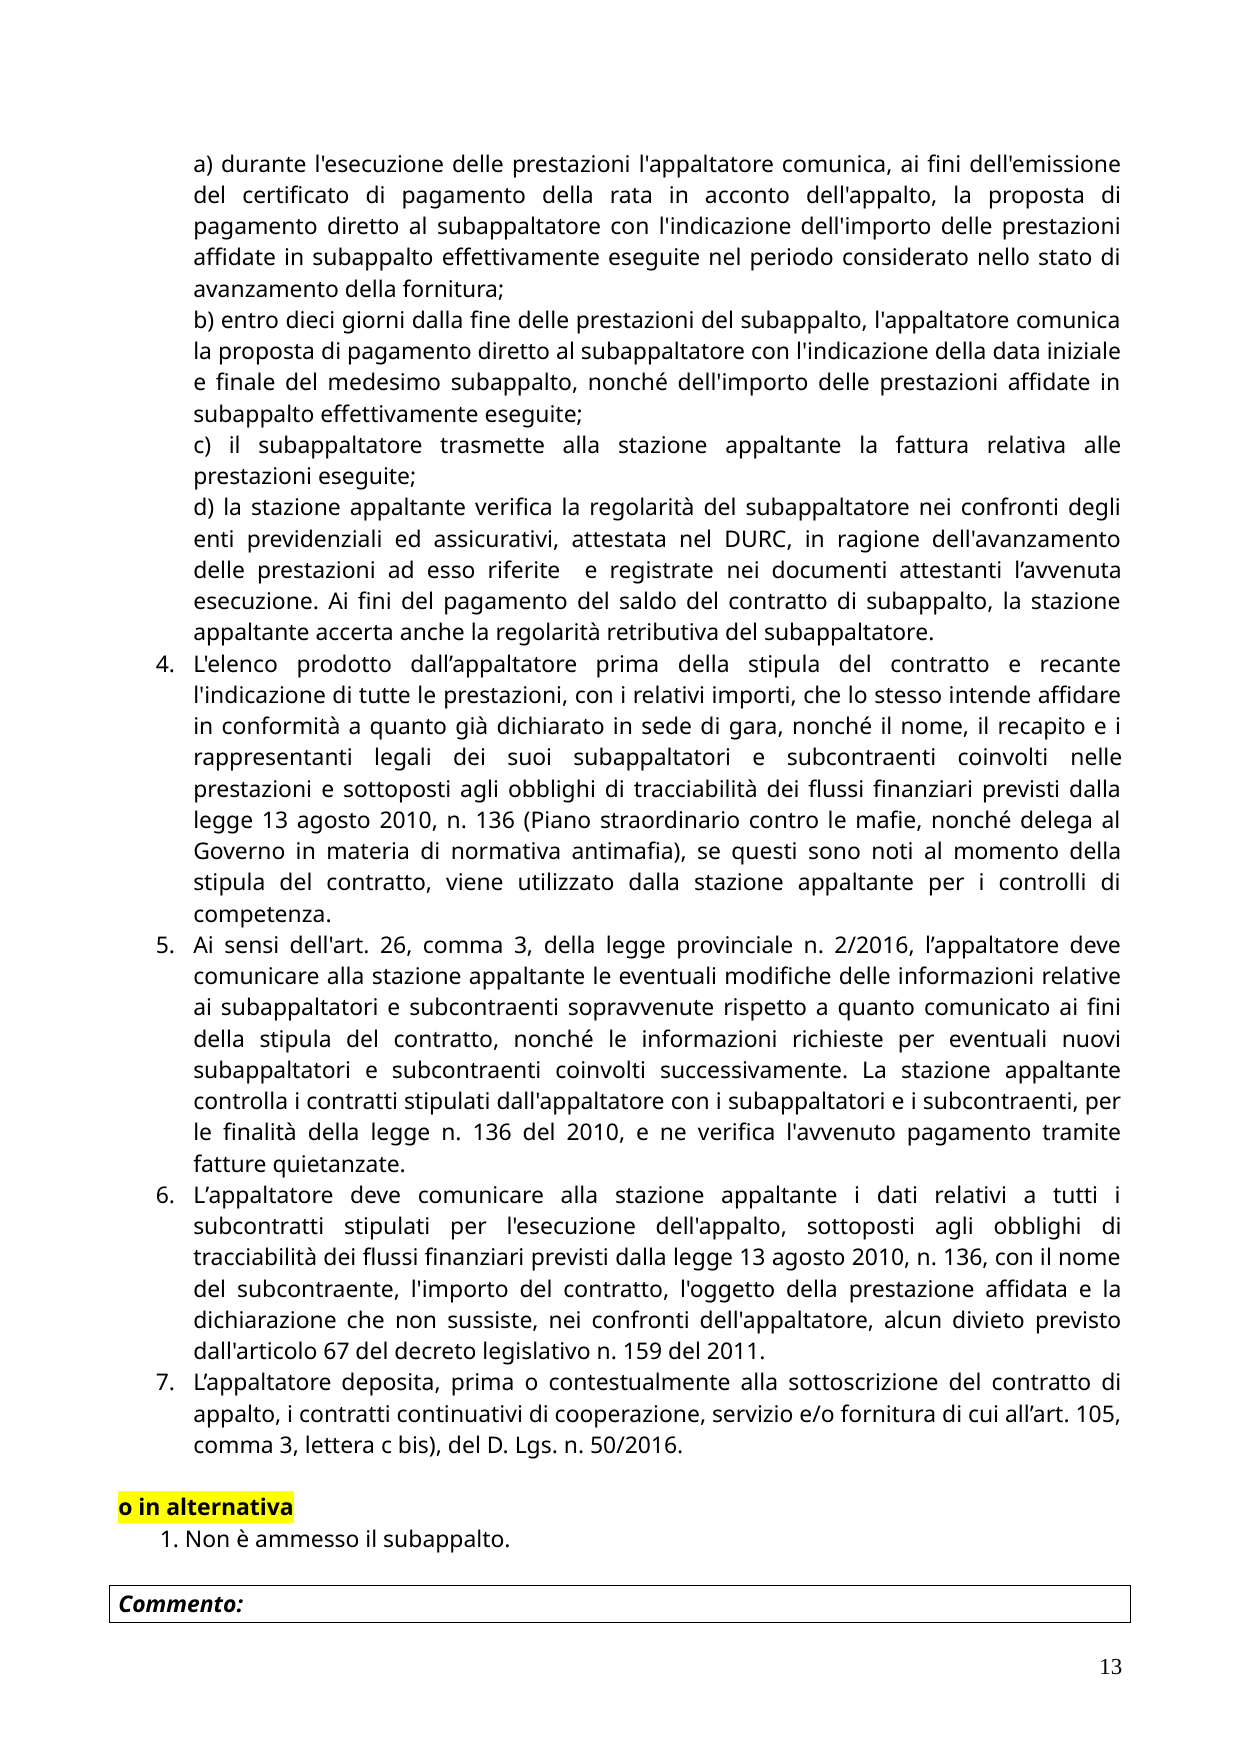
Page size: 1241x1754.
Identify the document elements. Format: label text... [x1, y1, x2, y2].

list b) entro dieci giorni dalla fine delle prestazioni del subappalto, l'appaltatore comunica la proposta di pagamento diretto al subappaltatore con l'indicazione della data iniziale e finale del medesimo subappalto, nonché dell'importo delle prestazioni affidate in subappalto effettivamente eseguite; [156, 304, 1122, 429]
list L’appaltatore deposita, prima o contestualmente alla sottoscrizione del contratto di appalto, i contratti continuativi di cooperazione, servizio e/o fornitura di cui all’art. 105, comma 3, lettera c bis), del D. Lgs. n. 50/2016. [156, 1366, 1122, 1460]
list L'elenco prodotto dall’appaltatore prima della stipula del contratto e recante l'indicazione di tutte le prestazioni, con i relativi importi, che lo stesso intende affidare in conformità a quanto già dichiarato in sede di gara, nonché il nome, il recapito e i rappresentanti legali dei suoi subappaltatori e subcontraenti coinvolti nelle prestazioni e sottoposti agli obblighi di tracciabilità dei flussi finanziari previsti dalla legge 13 agosto 2010, n. 136 (Piano straordinario contro le mafie, nonché delega al Governo in materia di normativa antimafia), se questi sono noti al momento della stipula del contratto, viene utilizzato dalla stazione appaltante per i controlli di competenza. [156, 648, 1122, 929]
text 1. Non è ammesso il subappalto. [159, 1523, 1122, 1554]
text o in alternativa [118, 1491, 1122, 1523]
text Commento: [110, 1586, 1130, 1622]
list c) il subappaltatore trasmette alla stazione appaltante la fattura relativa alle prestazioni eseguite; [156, 429, 1122, 491]
list d) la stazione appaltante verifica la regolarità del subappaltatore nei confronti degli enti previdenziali ed assicurativi, attestata nel DURC, in ragione dell'avanzamento delle prestazioni ad esso riferite e registrate nei documenti attestanti l’avvenuta esecuzione. Ai fini del pagamento del saldo del contratto di subappalto, la stazione appaltante accerta anche la regolarità retributiva del subappaltatore. [156, 491, 1122, 648]
list a) durante l'esecuzione delle prestazioni l'appaltatore comunica, ai fini dell'emissione del certificato di pagamento della rata in acconto dell'appalto, la proposta di pagamento diretto al subappaltatore con l'indicazione dell'importo delle prestazioni affidate in subappalto effettivamente eseguite nel periodo considerato nello stato di avanzamento della fornitura; [156, 148, 1122, 304]
list L’appaltatore deve comunicare alla stazione appaltante i dati relativi a tutti i subcontratti stipulati per l'esecuzione dell'appalto, sottoposti agli obblighi di tracciabilità dei flussi finanziari previsti dalla legge 13 agosto 2010, n. 136, con il nome del subcontraente, l'importo del contratto, l'oggetto della prestazione affidata e la dichiarazione che non sussiste, nei confronti dell'appaltatore, alcun divieto previsto dall'articolo 67 del decreto legislativo n. 159 del 2011. [156, 1179, 1122, 1366]
list Ai sensi dell'art. 26, comma 3, della legge provinciale n. 2/2016, l’appaltatore deve comunicare alla stazione appaltante le eventuali modifiche delle informazioni relative ai subappaltatori e subcontraenti sopravvenute rispetto a quanto comunicato ai fini della stipula del contratto, nonché le informazioni richieste per eventuali nuovi subappaltatori e subcontraenti coinvolti successivamente. La stazione appaltante controlla i contratti stipulati dall'appaltatore con i subappaltatori e i subcontraenti, per le finalità della legge n. 136 del 2010, e ne verifica l'avvenuto pagamento tramite fatture quietanzate. [156, 929, 1122, 1179]
